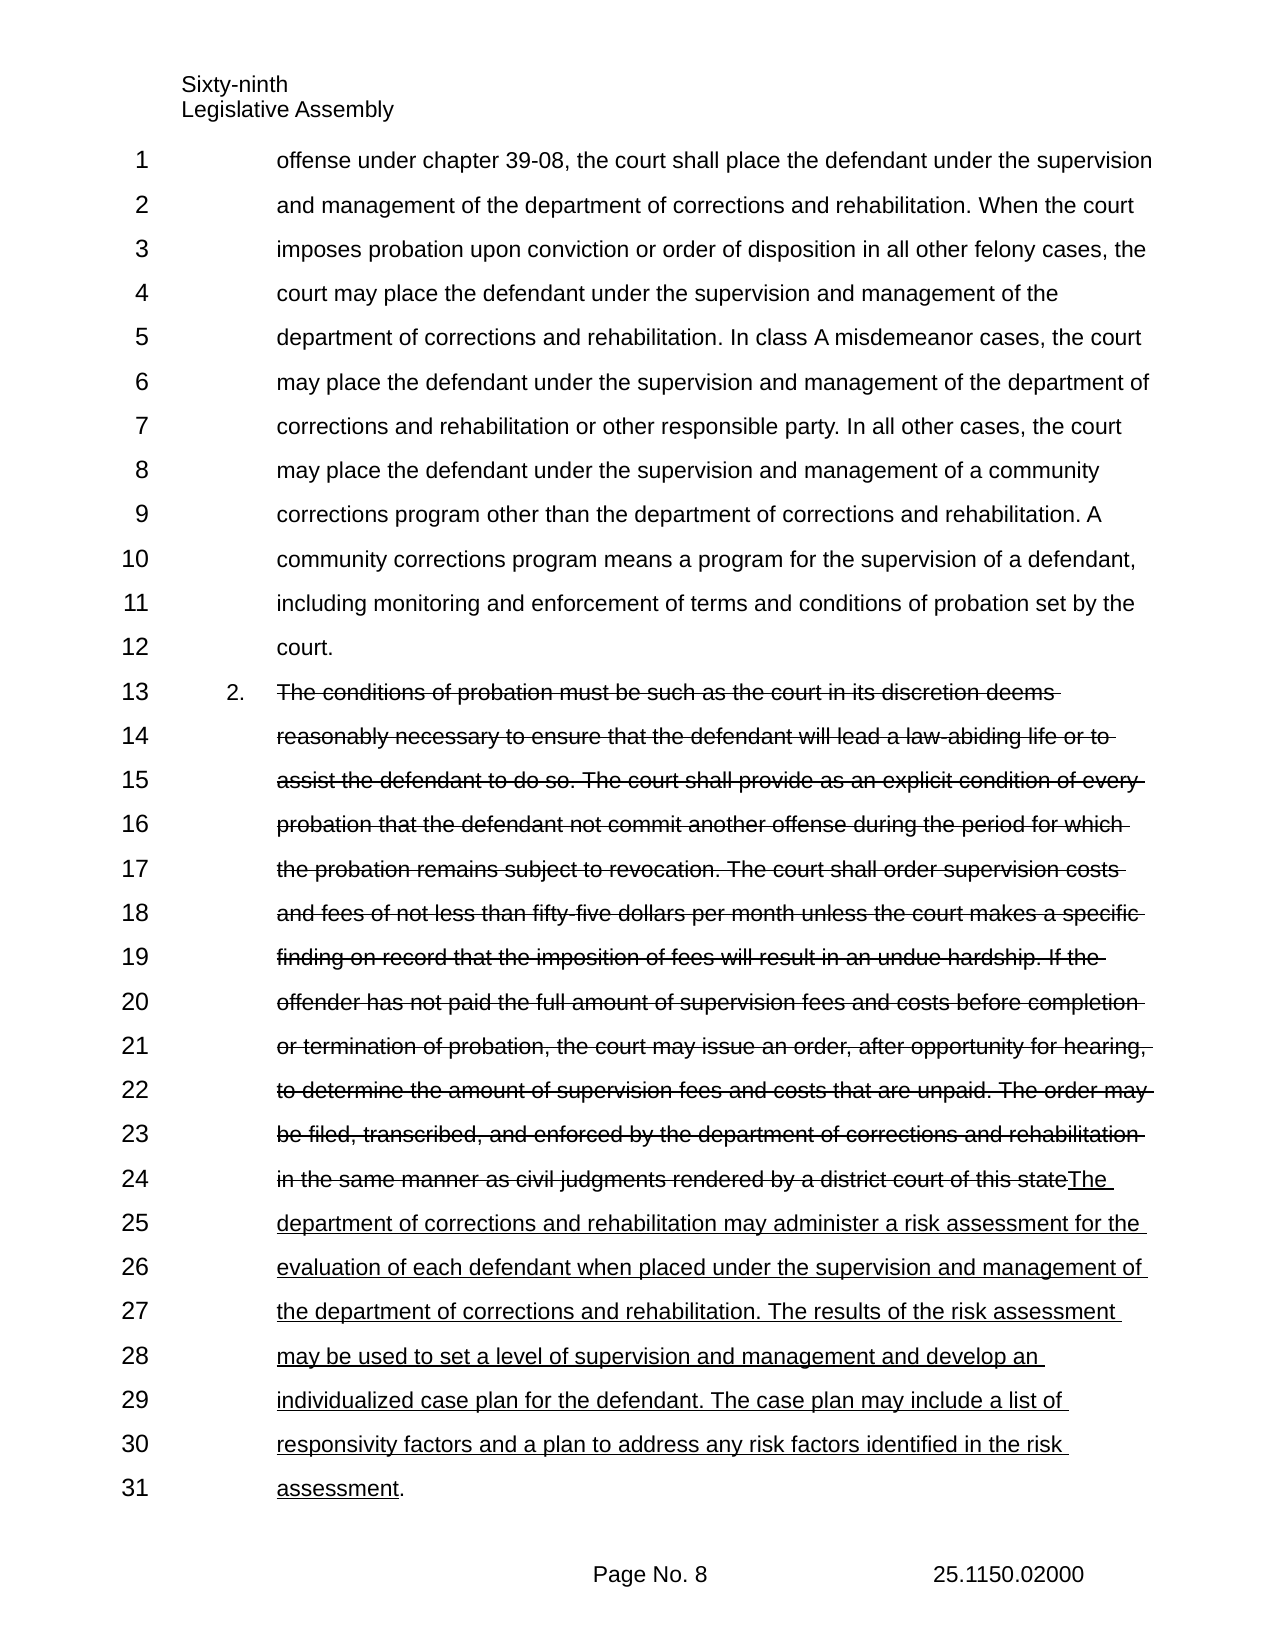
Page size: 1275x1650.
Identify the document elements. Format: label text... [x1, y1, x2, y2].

text 2. The conditions of probation must be such as the court in its discretion deems reasonably necessary to ensure that the defendant will lead a law‑abiding life or to assist the defendant to do so. The court shall provide as an explicit condition of every probation that the defendant not commit another offense during the period for which the probation remains subject to revocation. The court shall order supervision costs and fees of not less than fifty‑five dollars per month unless the court makes a specific finding on record that the imposition of fees will result in an undue hardship. If the offender has not paid the full amount of supervision fees and costs before completion or termination of probation, the court may issue an order, after opportunity for hearing, to determine the amount of supervision fees and costs that are unpaid. The order may be filed, transcribed, and enforced by the department of corrections and rehabilitation in the same manner as civil judgments rendered by a district court of this stateThe department of corrections and rehabilitation may administer a risk assessment for the evaluation of each defendant when placed under the supervision and management of the department of corrections and rehabilitation. The results of the risk assessment may be used to set a level of supervision and management and develop an individualized case plan for the defendant. The case plan may include a list of responsivity factors and a plan to address any risk factors identified in the risk assessment. [181, 664, 1154, 1506]
text offense under chapter 39‑08, the court shall place the defendant under the supervision and management of the department of corrections and rehabilitation. When the court imposes probation upon conviction or order of disposition in all other felony cases, the court may place the defendant under the supervision and management of the department of corrections and rehabilitation. In class A misdemeanor cases, the court may place the defendant under the supervision and management of the department of corrections and rehabilitation or other responsible party. In all other cases, the court may place the defendant under the supervision and management of a community corrections program other than the department of corrections and rehabilitation. A community corrections program means a program for the supervision of a defendant, including monitoring and enforcement of terms and conditions of probation set by the court. [181, 133, 1154, 664]
